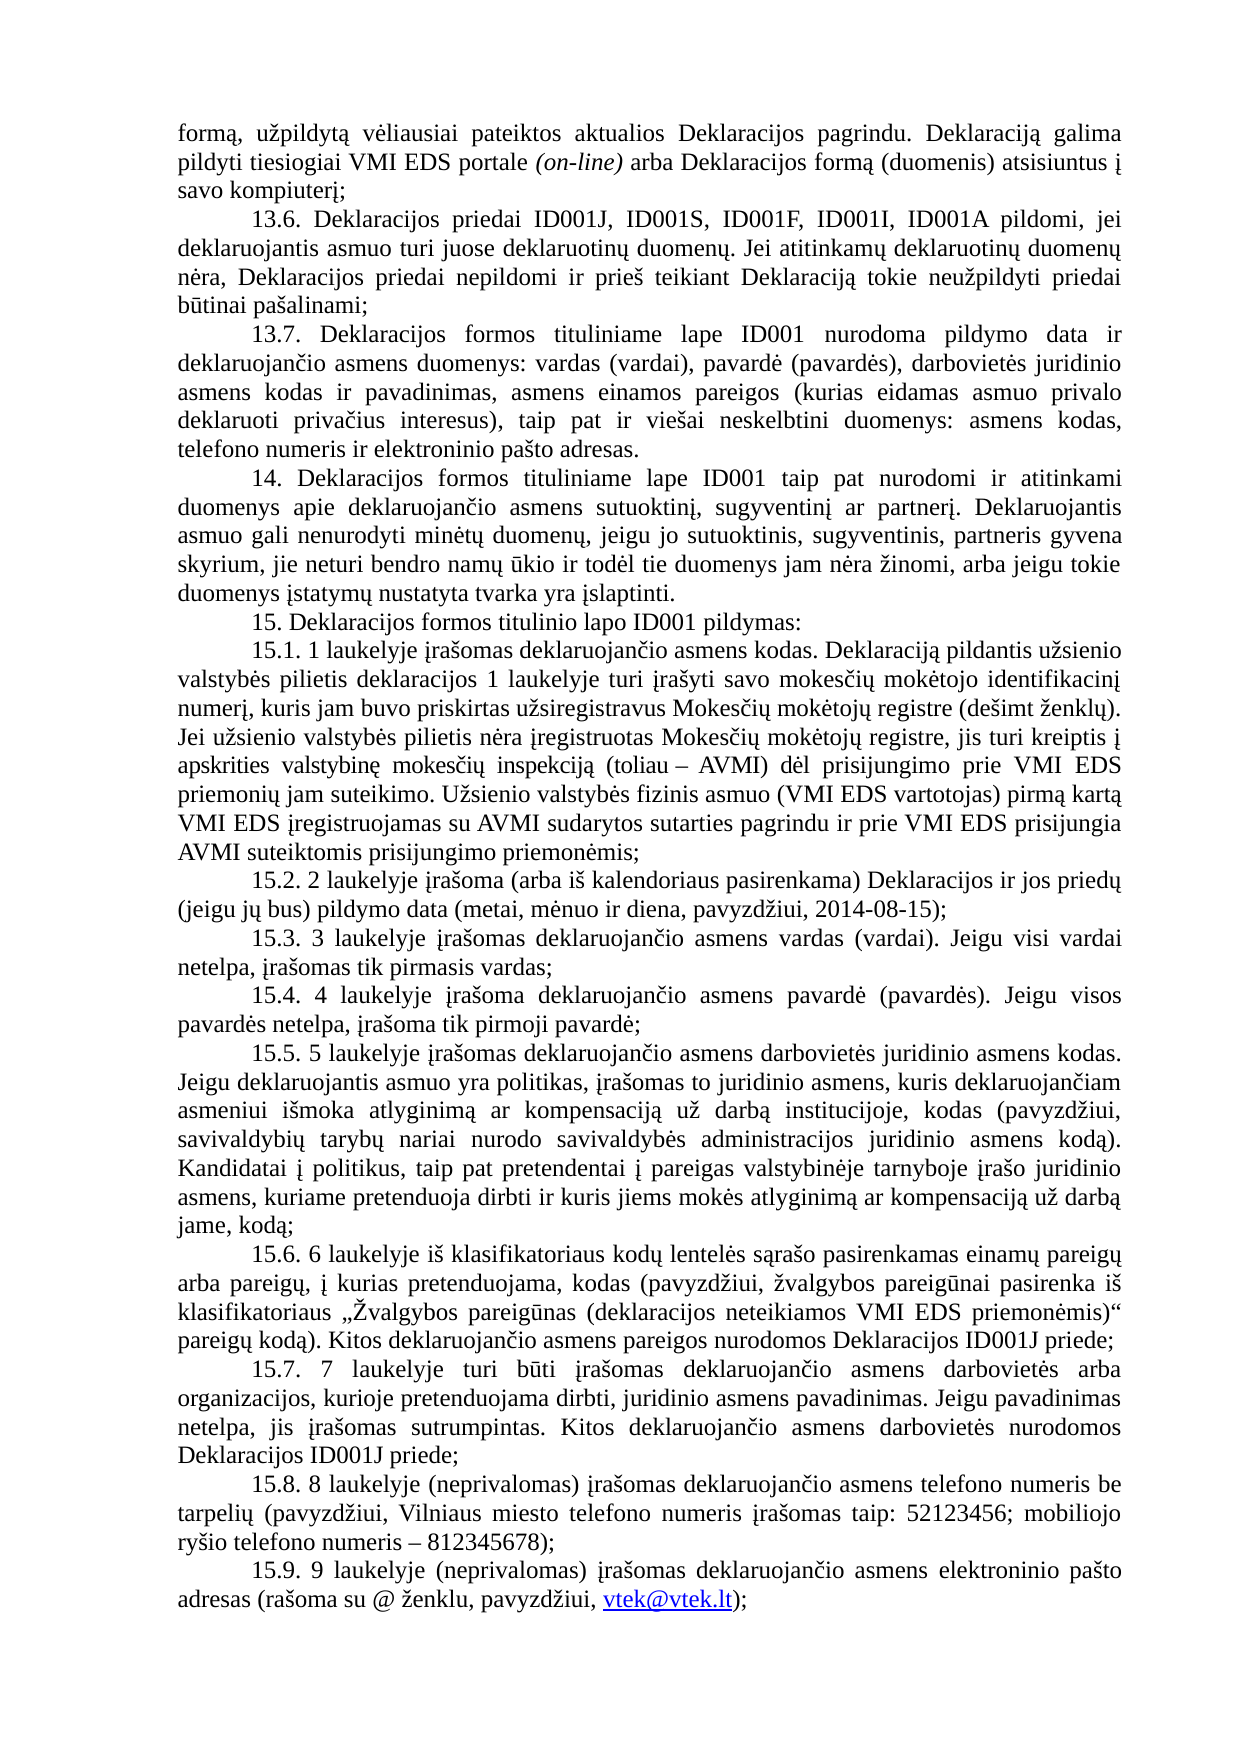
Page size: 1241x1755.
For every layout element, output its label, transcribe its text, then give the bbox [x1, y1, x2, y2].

text 13.6. Deklaracijos priedai ID001J, ID001S, ID001F, ID001I, ID001A pildomi, jei deklaruojantis asmuo turi juose deklaruotinų duomenų. Jei atitinkamų deklaruotinų duomenų nėra, Deklaracijos priedai nepildomi ir prieš teikiant Deklaraciją tokie neužpildyti priedai būtinai pašalinami; [177, 204, 1122, 319]
text 15.6. 6 laukelyje iš klasifikatoriaus kodų lentelės sąrašo pasirenkamas einamų pareigų arba pareigų, į kurias pretenduojama, kodas (pavyzdžiui, žvalgybos pareigūnai pasirenka iš klasifikatoriaus „Žvalgybos pareigūnas (deklaracijos neteikiamos VMI EDS priemonėmis)“ pareigų kodą). Kitos deklaruojančio asmens pareigos nurodomos Deklaracijos ID001J priede; [177, 1239, 1122, 1354]
text 15.5. 5 laukelyje įrašomas deklaruojančio asmens darbovietės juridinio asmens kodas. Jeigu deklaruojantis asmuo yra politikas, įrašomas to juridinio asmens, kuris deklaruojančiam asmeniui išmoka atlyginimą ar kompensaciją už darbą institucijoje, kodas (pavyzdžiui, savivaldybių tarybų nariai nurodo savivaldybės administracijos juridinio asmens kodą). Kandidatai į politikus, taip pat pretendentai į pareigas valstybinėje tarnyboje įrašo juridinio asmens, kuriame pretenduoja dirbti ir kuris jiems mokės atlyginimą ar kompensaciją už darbą jame, kodą; [177, 1038, 1122, 1239]
text 14. Deklaracijos formos tituliniame lape ID001 taip pat nurodomi ir atitinkami duomenys apie deklaruojančio asmens sutuoktinį, sugyventinį ar partnerį. Deklaruojantis asmuo gali nenurodyti minėtų duomenų, jeigu jo sutuoktinis, sugyventinis, partneris gyvena skyrium, jie neturi bendro namų ūkio ir todėl tie duomenys jam nėra žinomi, arba jeigu tokie duomenys įstatymų nustatyta tvarka yra įslaptinti. [177, 463, 1122, 607]
text 15. Deklaracijos formos titulinio lapo ID001 pildymas: [177, 607, 1122, 636]
text 15.8. 8 laukelyje (neprivalomas) įrašomas deklaruojančio asmens telefono numeris be tarpelių (pavyzdžiui, Vilniaus miesto telefono numeris įrašomas taip: 52123456; mobiliojo ryšio telefono numeris – 812345678); [177, 1469, 1122, 1556]
text 15.1. 1 laukelyje įrašomas deklaruojančio asmens kodas. Deklaraciją pildantis užsienio valstybės pilietis deklaracijos 1 laukelyje turi įrašyti savo mokesčių mokėtojo identifikacinį numerį, kuris jam buvo priskirtas užsiregistravus Mokesčių mokėtojų registre (dešimt ženklų). Jei užsienio valstybės pilietis nėra įregistruotas Mokesčių mokėtojų registre, jis turi kreiptis į apskrities valstybinę mokesčių inspekciją (toliau – AVMI) dėl prisijungimo prie VMI EDS priemonių jam suteikimo. Užsienio valstybės fizinis asmuo (VMI EDS vartotojas) pirmą kartą VMI EDS įregistruojamas su AVMI sudarytos sutarties pagrindu ir prie VMI EDS prisijungia AVMI suteiktomis prisijungimo priemonėmis; [177, 636, 1122, 866]
text 15.9. 9 laukelyje (neprivalomas) įrašomas deklaruojančio asmens elektroninio pašto adresas (rašoma su @ ženklu, pavyzdžiui, vtek@vtek.lt); [177, 1556, 1122, 1613]
text 13.7. Deklaracijos formos tituliniame lape ID001 nurodoma pildymo data ir deklaruojančio asmens duomenys: vardas (vardai), pavardė (pavardės), darbovietės juridinio asmens kodas ir pavadinimas, asmens einamos pareigos (kurias eidamas asmuo privalo deklaruoti privačius interesus), taip pat ir viešai neskelbtini duomenys: asmens kodas, telefono numeris ir elektroninio pašto adresas. [177, 319, 1122, 463]
text 15.7. 7 laukelyje turi būti įrašomas deklaruojančio asmens darbovietės arba organizacijos, kurioje pretenduojama dirbti, juridinio asmens pavadinimas. Jeigu pavadinimas netelpa, jis įrašomas sutrumpintas. Kitos deklaruojančio asmens darbovietės nurodomos Deklaracijos ID001J priede; [177, 1354, 1122, 1469]
text 15.4. 4 laukelyje įrašoma deklaruojančio asmens pavardė (pavardės). Jeigu visos pavardės netelpa, įrašoma tik pirmoji pavardė; [177, 981, 1122, 1038]
text formą, užpildytą vėliausiai pateiktos aktualios Deklaracijos pagrindu. Deklaraciją galima pildyti tiesiogiai VMI EDS portale (on-line) arba Deklaracijos formą (duomenis) atsisiuntus į savo kompiuterį; [177, 118, 1122, 204]
text 15.3. 3 laukelyje įrašomas deklaruojančio asmens vardas (vardai). Jeigu visi vardai netelpa, įrašomas tik pirmasis vardas; [177, 923, 1122, 981]
text 15.2. 2 laukelyje įrašoma (arba iš kalendoriaus pasirenkama) Deklaracijos ir jos priedų (jeigu jų bus) pildymo data (metai, mėnuo ir diena, pavyzdžiui, 2014-08-15); [177, 866, 1122, 923]
